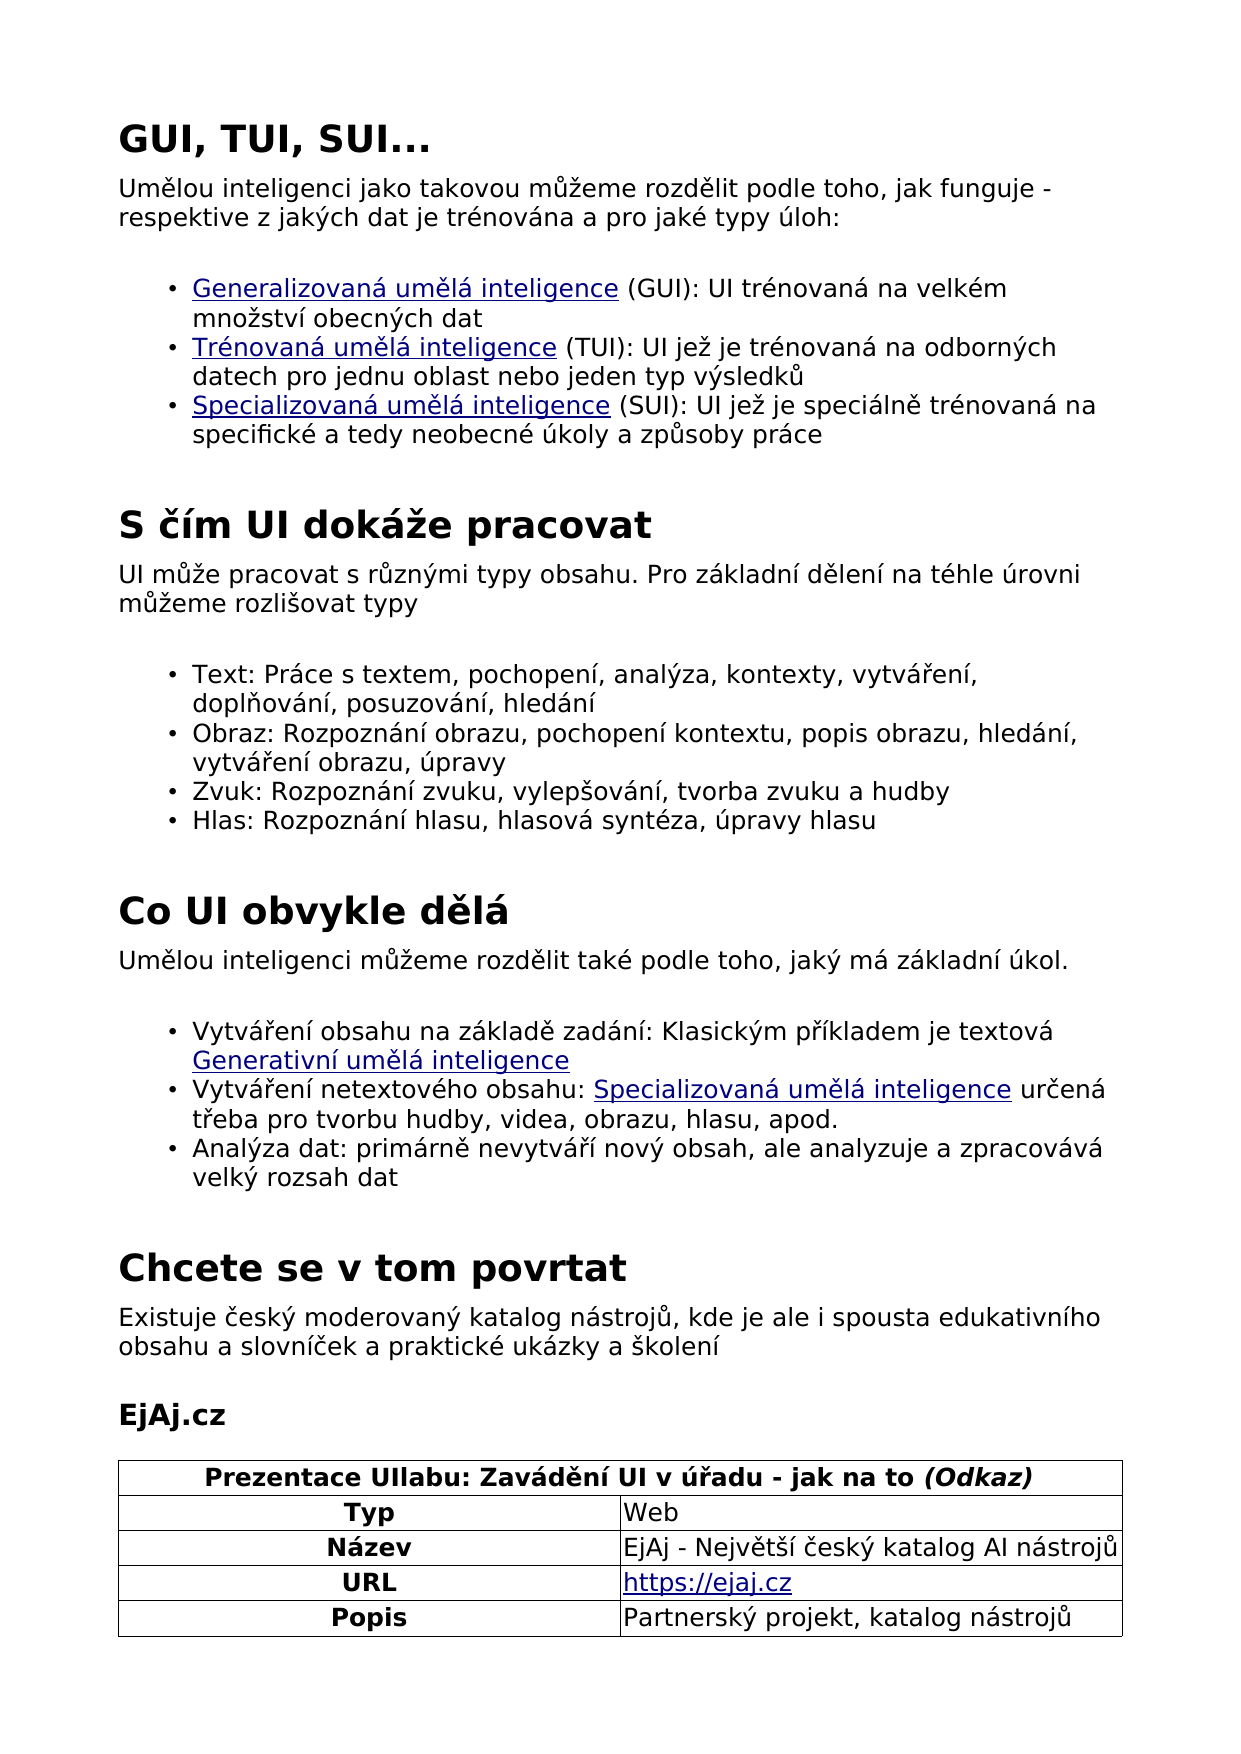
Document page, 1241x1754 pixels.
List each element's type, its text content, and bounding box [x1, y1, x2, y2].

text Umělou inteligenci můžeme rozdělit také podle toho, jaký má základní úkol. [118, 946, 1122, 975]
text Existuje český moderovaný katalog nástrojů, kde je ale i spousta edukativního obsahu a slovníček a praktické ukázky a školení [118, 1303, 1122, 1361]
subtitle Chcete se v tom povrtat [118, 1247, 1122, 1290]
subtitle Co UI obvykle dělá [118, 890, 1122, 934]
subtitle EjAj.cz [118, 1399, 1122, 1433]
table_cell EjAj - Největší český katalog AI nástrojů [621, 1531, 1122, 1565]
table_cell Název [119, 1531, 620, 1565]
list Zvuk: Rozpoznání zvuku, vylepšování, tvorba zvuku a hudby [177, 777, 1122, 806]
text Umělou inteligenci jako takovou můžeme rozdělit podle toho, jak funguje - respektive z jakých dat je trénována a pro jaké typy úloh: [118, 174, 1122, 233]
list Obraz: Rozpoznání obrazu, pochopení kontextu, popis obrazu, hledání, vytváření obrazu, úpravy [177, 719, 1122, 777]
list Vytváření netextového obsahu: Specializovaná umělá inteligence určená třeba pro tvorbu hudby, videa, obrazu, hlasu, apod. [177, 1076, 1122, 1134]
table_cell https://ejaj.cz [621, 1566, 1122, 1600]
list Vytváření obsahu na základě zadání: Klasickým příkladem je textová Generativní umělá inteligence [177, 1017, 1122, 1076]
table_cell URL [119, 1566, 620, 1600]
table_cell Popis [119, 1601, 620, 1636]
list Analýza dat: primárně nevytváří nový obsah, ale analyzuje a zpracovává velký rozsah dat [177, 1134, 1122, 1192]
text UI může pracovat s různými typy obsahu. Pro základní dělení na téhle úrovni můžeme rozlišovat typy [118, 560, 1122, 618]
list Trénovaná umělá inteligence (TUI): UI jež je trénovaná na odborných datech pro jednu oblast nebo jeden typ výsledků [177, 333, 1122, 391]
list Generalizovaná umělá inteligence (GUI): UI trénovaná na velkém množství obecných dat [177, 274, 1122, 333]
list Specializovaná umělá inteligence (SUI): UI jež je speciálně trénovaná na specifické a tedy neobecné úkoly a způsoby práce [177, 391, 1122, 449]
list Hlas: Rozpoznání hlasu, hlasová syntéza, úpravy hlasu [177, 806, 1122, 836]
table_cell Typ [119, 1496, 620, 1530]
list Text: Práce s textem, pochopení, analýza, kontexty, vytváření, doplňování, posuzování, hledání [177, 661, 1122, 719]
table_cell Web [621, 1496, 1122, 1530]
table_cell Partnerský projekt, katalog nástrojů [621, 1601, 1122, 1636]
table_header Prezentace UIlabu: Zavádění UI v úřadu - jak na to (Odkaz) [119, 1461, 1122, 1495]
subtitle S čím UI dokáže pracovat [118, 504, 1122, 548]
subtitle GUI, TUI, SUI... [118, 118, 1122, 162]
